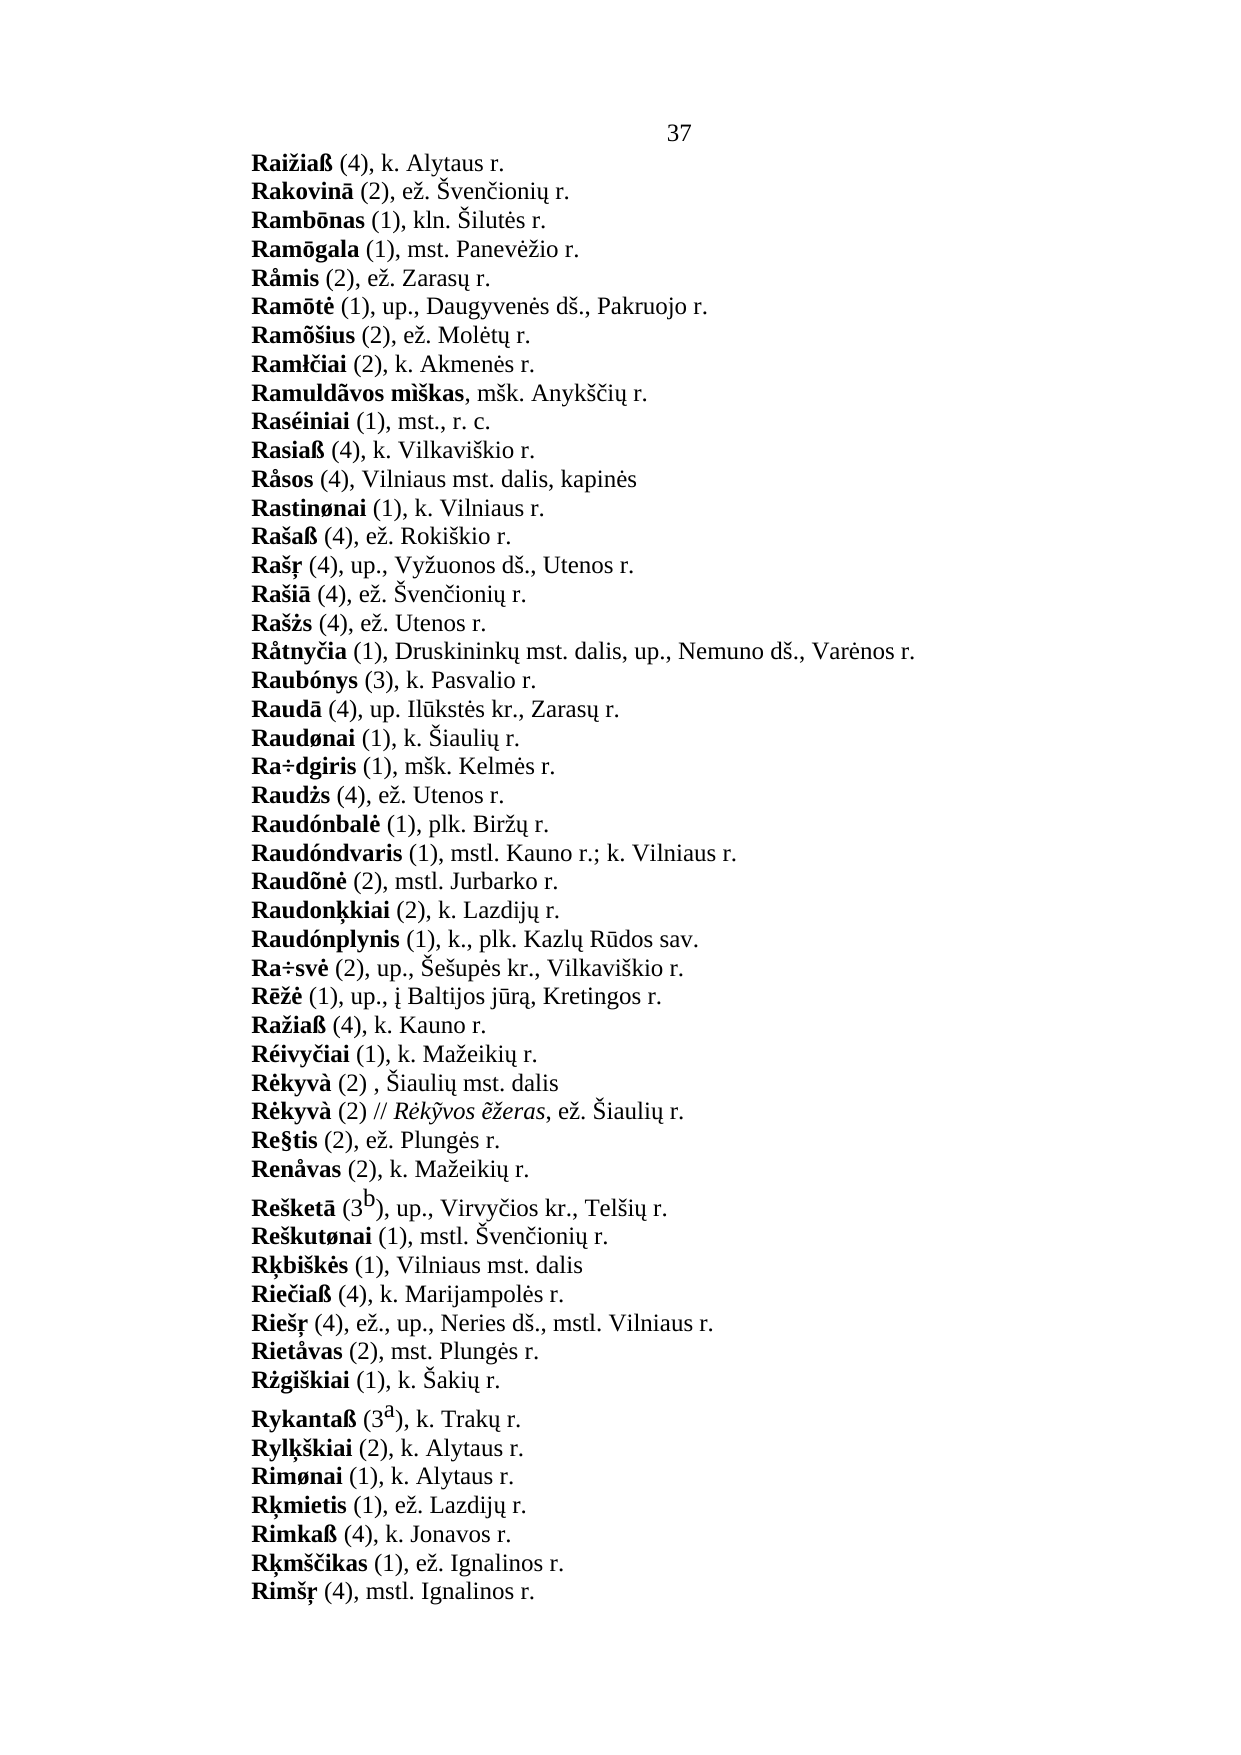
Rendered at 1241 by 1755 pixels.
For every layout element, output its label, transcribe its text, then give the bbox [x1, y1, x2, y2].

text Rešketā (3b), up., Virvyčios kr., Telšių r. [177, 1183, 1181, 1221]
text Råsos (4), Vilniaus mst. dalis, kapinės [177, 464, 1181, 493]
text Rēžė (1), up., į Baltijos jūrą, Kretingos r. [177, 981, 1181, 1010]
text Rietåvas (2), mst. Plungės r. [177, 1336, 1181, 1365]
text Raudónbalė (1), plk. Biržų r. [177, 809, 1181, 838]
text Reškutønai (1), mstl. Švenčionių r. [177, 1221, 1181, 1250]
text Raudõnė (2), mstl. Jurbarko r. [177, 866, 1181, 895]
text Raudónplynis (1), k., plk. Kazlų Rūdos sav. [177, 924, 1181, 953]
text Ra÷svė (2), up., Šešupės kr., Vilkaviškio r. [177, 953, 1181, 981]
text Rambōnas (1), kln. Šilutės r. [177, 205, 1181, 234]
text Raudżs (4), ež. Utenos r. [177, 780, 1181, 809]
text Rašŗ (4), up., Vyžuonos dš., Utenos r. [177, 550, 1181, 579]
text Raudóndvaris (1), mstl. Kauno r.; k. Vilniaus r. [177, 838, 1181, 866]
text Raudā (4), up. Ilūkstės kr., Zarasų r. [177, 694, 1181, 723]
text Rastinønai (1), k. Vilniaus r. [177, 493, 1181, 521]
text Ramłčiai (2), k. Akmenės r. [177, 349, 1181, 378]
text Rašżs (4), ež. Utenos r. [177, 608, 1181, 636]
text Ramuldãvos mìškas, mšk. Anykščių r. [177, 378, 1181, 406]
text Raudønai (1), k. Šiaulių r. [177, 723, 1181, 751]
text Rašaß (4), ež. Rokiškio r. [177, 521, 1181, 550]
text Ra÷dgiris (1), mšk. Kelmės r. [177, 751, 1181, 780]
text Rylķškiai (2), k. Alytaus r. [177, 1433, 1181, 1461]
text Renåvas (2), k. Mažeikių r. [177, 1154, 1181, 1183]
text Rykantaß (3a), k. Trakų r. [177, 1394, 1181, 1433]
text Rķbiškės (1), Vilniaus mst. dalis [177, 1250, 1181, 1279]
text Rimkaß (4), k. Jonavos r. [177, 1519, 1181, 1548]
text Ramōgala (1), mst. Panevėžio r. [177, 234, 1181, 263]
text Rķmietis (1), ež. Lazdijų r. [177, 1490, 1181, 1519]
text Riečiaß (4), k. Marijampolės r. [177, 1279, 1181, 1308]
text Raižiaß (4), k. Alytaus r. [177, 148, 1181, 176]
text Rasiaß (4), k. Vilkaviškio r. [177, 435, 1181, 464]
text Riešŗ (4), ež., up., Neries dš., mstl. Vilniaus r. [177, 1308, 1181, 1336]
text Rėkyvà (2) // Rėkỹvos ẽžeras, ež. Šiaulių r. [177, 1096, 1181, 1125]
text Råmis (2), ež. Zarasų r. [177, 263, 1181, 291]
text Re§tis (2), ež. Plungės r. [177, 1125, 1181, 1154]
text Ramõšius (2), ež. Molėtų r. [177, 320, 1181, 349]
text Raséiniai (1), mst., r. c. [177, 406, 1181, 435]
text Rimšŗ (4), mstl. Ignalinos r. [177, 1576, 1181, 1605]
text Rėkyvà (2) , Šiaulių mst. dalis [177, 1068, 1181, 1096]
text Rimønai (1), k. Alytaus r. [177, 1461, 1181, 1490]
text Ramōtė (1), up., Daugyvenės dš., Pakruojo r. [177, 291, 1181, 320]
text Raubónys (3), k. Pasvalio r. [177, 665, 1181, 694]
text Réivyčiai (1), k. Mažeikių r. [177, 1039, 1181, 1068]
text Ražiaß (4), k. Kauno r. [177, 1010, 1181, 1039]
text Rķmščikas (1), ež. Ignalinos r. [177, 1548, 1181, 1576]
text Rakovinā (2), ež. Švenčionių r. [177, 176, 1181, 205]
text Rašiā (4), ež. Švenčionių r. [177, 579, 1181, 608]
text Raudonķkiai (2), k. Lazdijų r. [177, 895, 1181, 924]
text Råtnyčia (1), Druskininkų mst. dalis, up., Nemuno dš., Varėnos r. [177, 636, 1181, 665]
text Rżgiškiai (1), k. Šakių r. [177, 1365, 1181, 1394]
